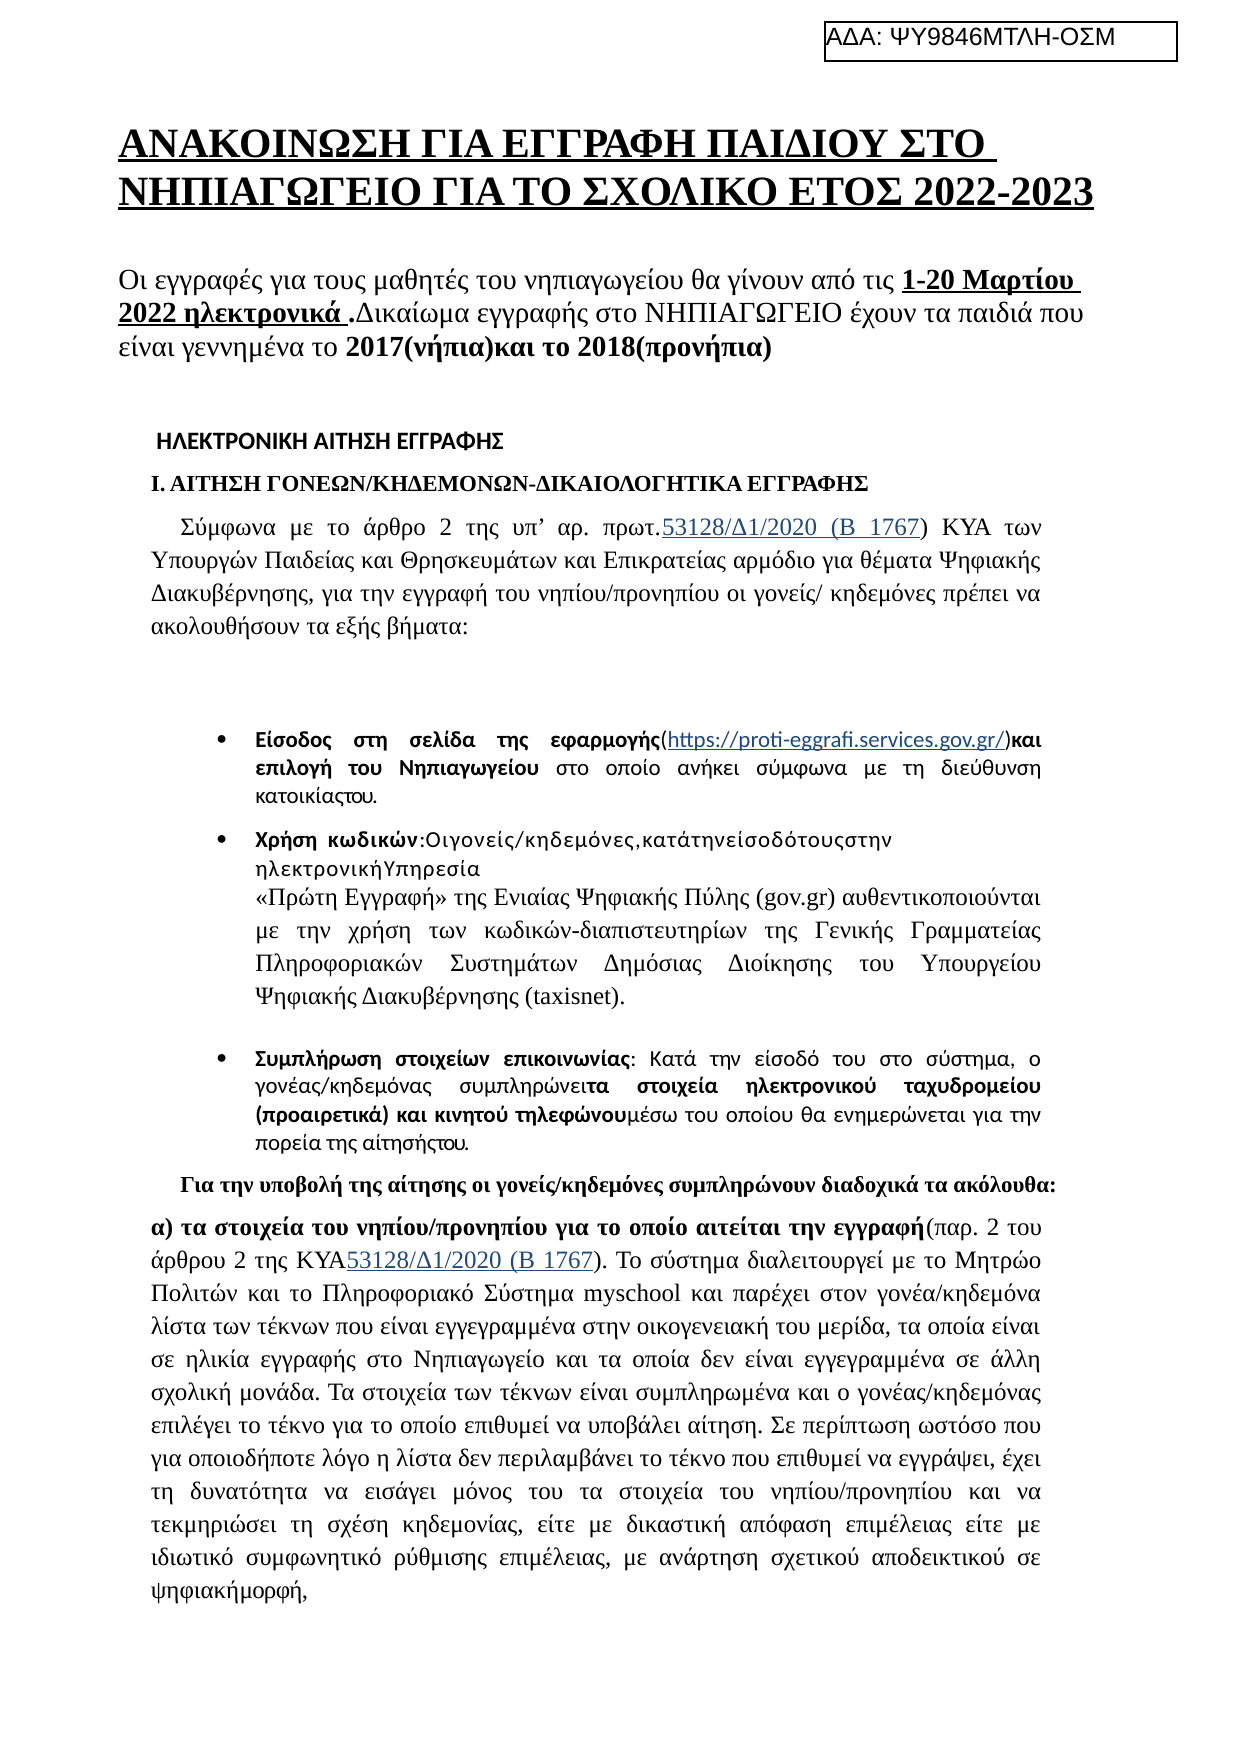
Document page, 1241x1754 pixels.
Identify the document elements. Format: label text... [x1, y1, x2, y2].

text «Πρώτη Εγγραφή» της Ενιαίας Ψηφιακής Πύλης (gov.gr) αυθεντικοποιούνται με την χρήση των κωδικών-διαπιστευτηρίων της Γενικής Γραμματείας Πληροφοριακών Συστημάτων Δημόσιας Διοίκησης του Υπουργείου Ψηφιακής Διακυβέρνησης (taxisnet). [255, 882, 1042, 1010]
subtitle ΗΛΕΚΤΡΟΝΙΚΗ ΑΙΤΗΣΗ ΕΓΓΡΑΦΗΣ [151, 425, 1122, 456]
text Οι εγγραφές για τους μαθητές του νηπιαγωγείου θα γίνουν από τις 1-20 Μαρτίου 2022 ηλεκτρονικά .Δικαίωμα εγγραφής στο ΝΗΠΙΑΓΩΓΕΙΟ έχουν τα παιδιά που είναι γεννημένα το 2017(νήπια)και το 2018(προνήπια) [118, 262, 1122, 362]
text Για την υποβολή της αίτησης οι γονείς/κηδεμόνες συμπληρώνουν διαδοχικά τα ακόλουθα: [180, 1171, 1122, 1197]
list Είσοδος στη σελίδα της εφαρμογής(https://proti-eggrafi.services.gov.gr/)και επιλογή του Νηπιαγωγείου στο οποίο ανήκει σύμφωνα με τη διεύθυνση κατοικίαςτου. [218, 725, 1042, 809]
text α) τα στοιχεία του νηπίου/προνηπίου για το οποίο αιτείται την εγγραφή(παρ. 2 του άρθρου 2 της ΚΥΑ53128/Δ1/2020 (Β 1767). Το σύστημα διαλειτουργεί με το Μητρώο Πολιτών και το Πληροφοριακό Σύστημα myschool και παρέχει στον γονέα/κηδεμόνα λίστα των τέκνων που είναι εγγεγραμμένα στην οικογενειακή του μερίδα, τα οποία είναι σε ηλικία εγγραφής στο Νηπιαγωγείο και τα οποία δεν είναι εγγεγραμμένα σε άλλη σχολική μονάδα. Τα στοιχεία των τέκνων είναι συμπληρωμένα και ο γονέας/κηδεμόνας επιλέγει το τέκνο για το οποίο επιθυμεί να υποβάλει αίτηση. Σε περίπτωση ωστόσο που για οποιοδήποτε λόγο η λίστα δεν περιλαμβάνει το τέκνο που επιθυμεί να εγγράψει, έχει τη δυνατότητα να εισάγει μόνος του τα στοιχεία του νηπίου/προνηπίου και να τεκμηριώσει τη σχέση κηδεμονίας, είτε με δικαστική απόφαση επιμέλειας είτε με ιδιωτικό συμφωνητικό ρύθμισης επιμέλειας, με ανάρτηση σχετικού αποδεικτικού σε ψηφιακήμορφή, [151, 1212, 1042, 1604]
text ΑΝΑΚΟΙΝΩΣΗ ΓΙΑ ΕΓΓΡΑΦΗ ΠΑΙΔΙΟΥ ΣΤΟ ΝΗΠΙΑΓΩΓΕΙΟ ΓΙΑ ΤΟ ΣΧΟΛΙΚΟ ΕΤΟΣ 2022-2023 [118, 118, 1122, 214]
text Ι. ΑΙΤΗΣΗ ΓΟΝΕΩΝ/ΚΗΔΕΜΟΝΩΝ-ΔΙΚΑΙΟΛΟΓΗΤΙΚΑ ΕΓΓΡΑΦΗΣ [151, 471, 1122, 497]
list Συμπλήρωση στοιχείων επικοινωνίας: Κατά την είσοδό του στο σύστημα, ο γονέας/κηδεμόνας συμπληρώνειτα στοιχεία ηλεκτρονικού ταχυδρομείου (προαιρετικά) και κινητού τηλεφώνουμέσω του οποίου θα ενημερώνεται για την πορεία της αίτησήςτου. [218, 1044, 1042, 1156]
text Σύμφωνα με το άρθρο 2 της υπ’ αρ. πρωτ.53128/Δ1/2020 (Β 1767) ΚΥΑ των Υπουργών Παιδείας και Θρησκευμάτων και Επικρατείας αρμόδιο για θέματα Ψηφιακής Διακυβέρνησης, για την εγγραφή του νηπίου/προνηπίου οι γονείς/ κηδεμόνες πρέπει να ακολουθήσουν τα εξής βήματα: [151, 512, 1042, 640]
list Χρήση κωδικών:Οιγονείς/κηδεμόνες,κατάτηνείσοδότουςστην ηλεκτρονικήΥπηρεσία [218, 824, 1122, 882]
list ΑΔΑ: ΨΥ9846ΜΤΛΗ-ΟΣΜ [826, 23, 1176, 51]
